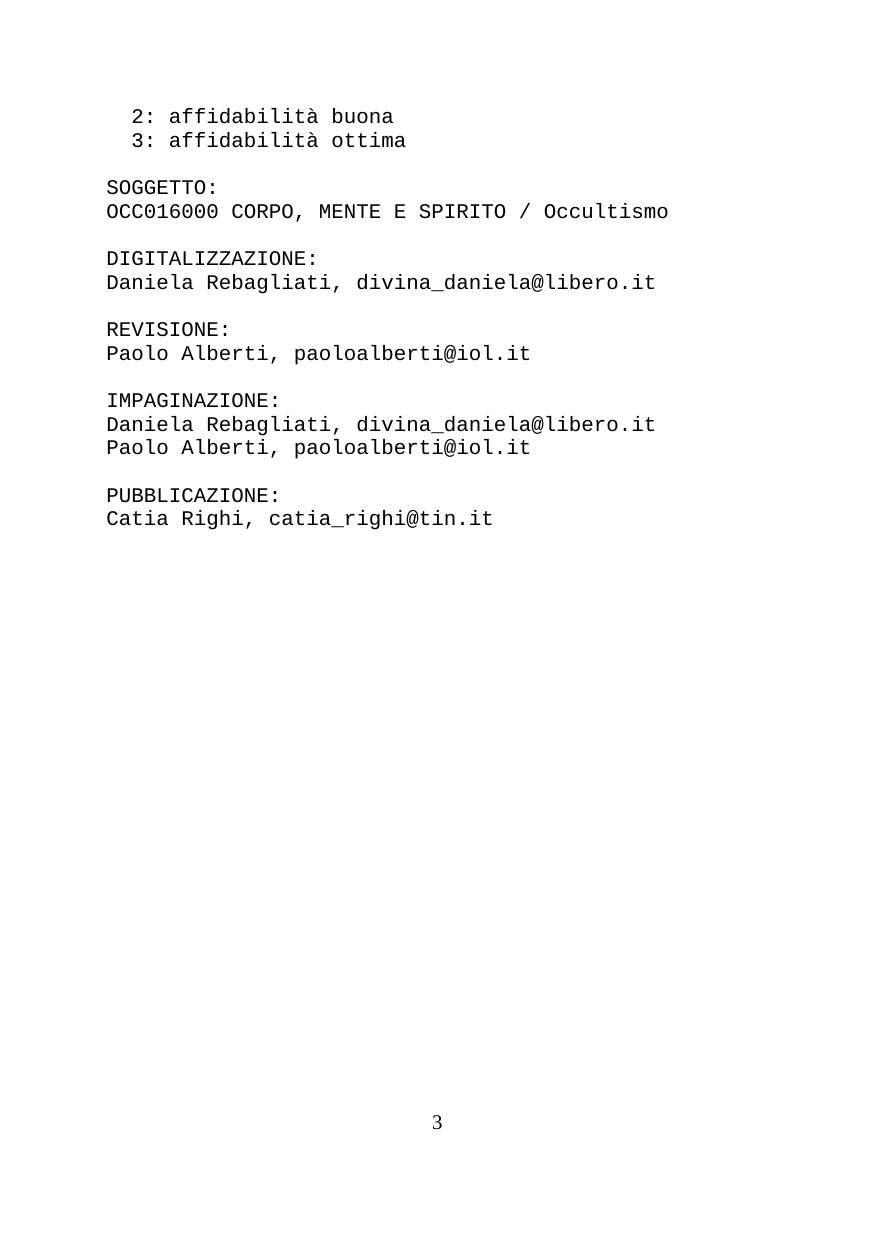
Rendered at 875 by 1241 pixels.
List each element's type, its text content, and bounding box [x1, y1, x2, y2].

text Catia Righi, catia_righi@tin.it [106, 508, 768, 532]
text OCC016000 CORPO, MENTE E SPIRITO / Occultismo [106, 201, 768, 224]
text 2: affidabilità buona [106, 106, 768, 130]
text 3: affidabilità ottima [106, 130, 768, 153]
text DIGITALIZZAZIONE: [106, 248, 768, 272]
text REVISIONE: [106, 319, 768, 343]
text Paolo Alberti, paoloalberti@iol.it [106, 437, 768, 461]
text Daniela Rebagliati, divina_daniela@libero.it [106, 272, 768, 295]
text IMPAGINAZIONE: [106, 390, 768, 414]
text PUBBLICAZIONE: [106, 484, 768, 508]
text SOGGETTO: [106, 177, 768, 201]
text Daniela Rebagliati, divina_daniela@libero.it [106, 414, 768, 437]
text Paolo Alberti, paoloalberti@iol.it [106, 343, 768, 366]
